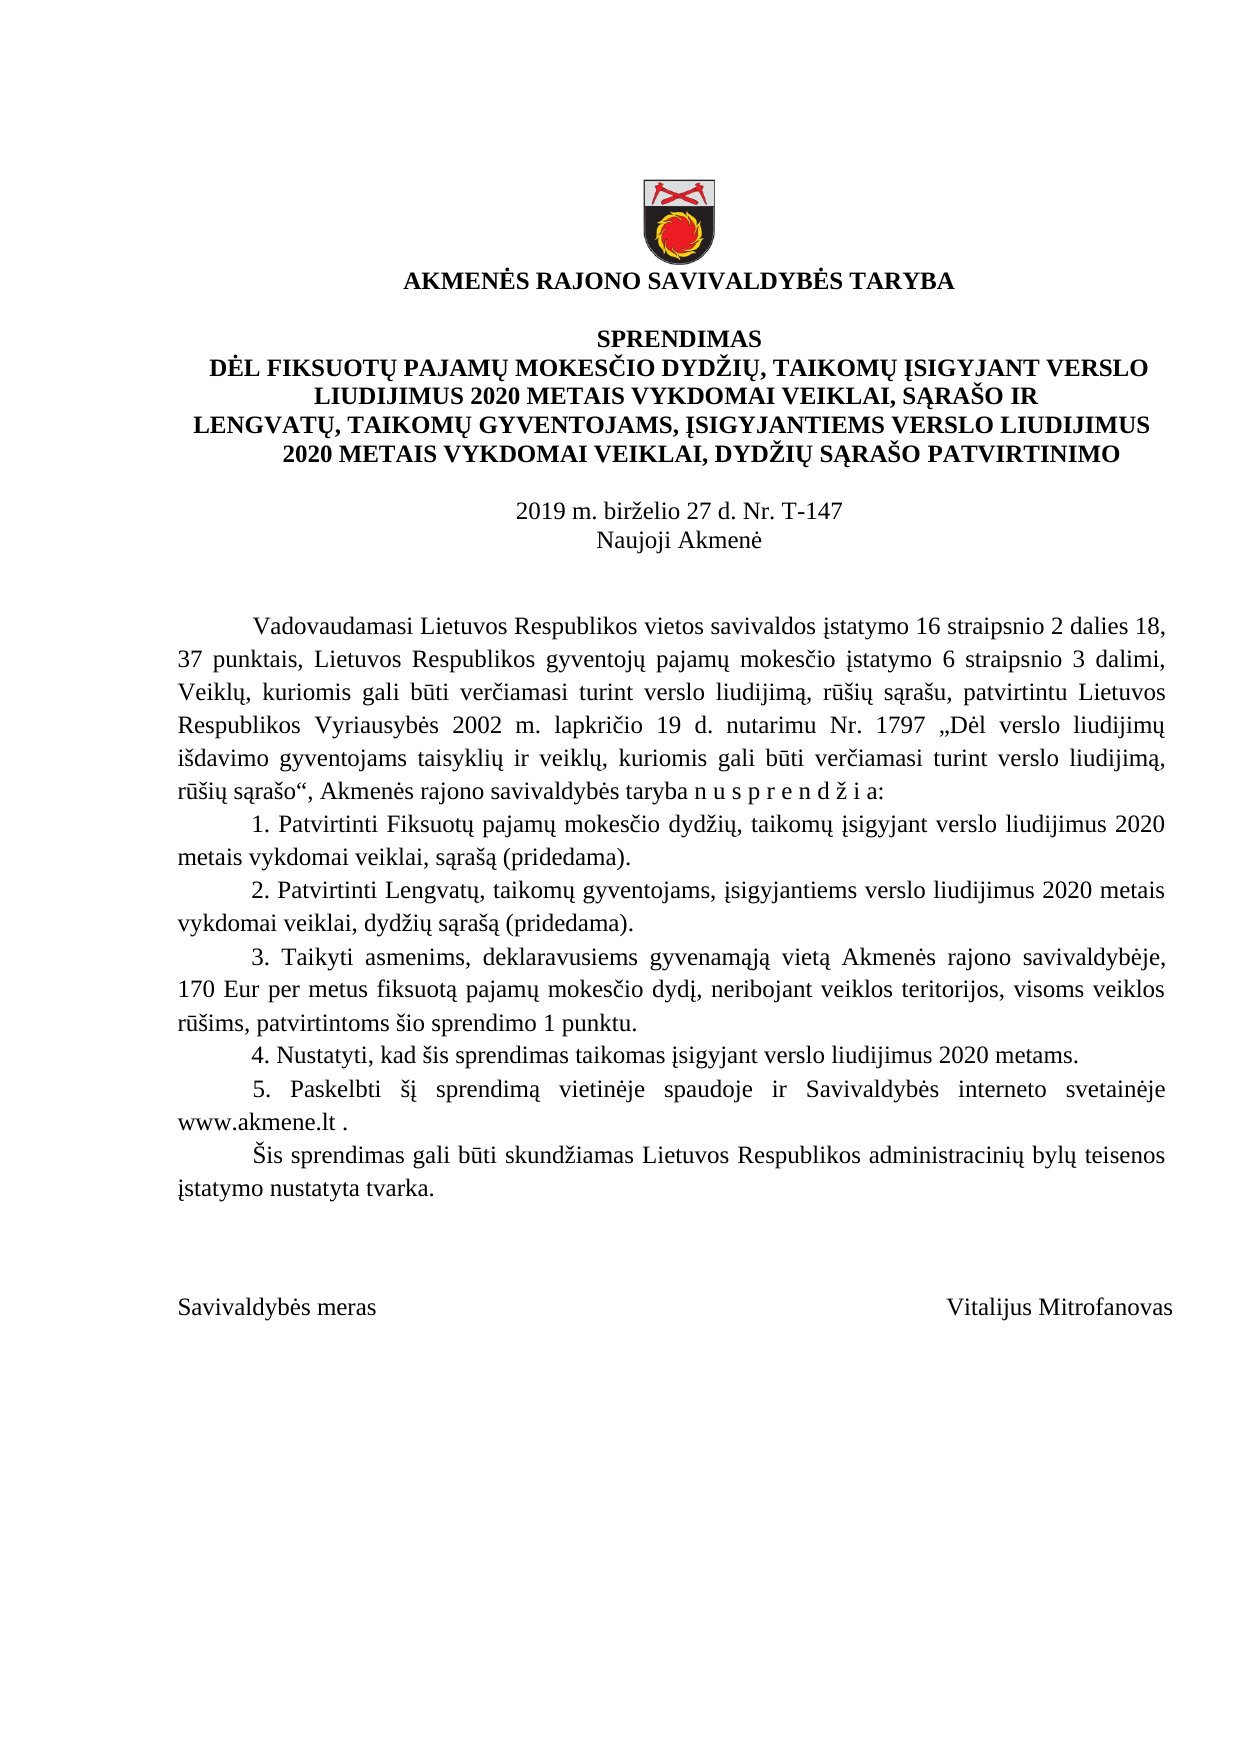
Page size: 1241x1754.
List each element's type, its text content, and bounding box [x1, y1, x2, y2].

text 2019 m. birželio 27 d. Nr. T-147 [177, 496, 1181, 525]
text DĖL FIKSUOTŲ PAJAMŲ MOKESČIO DYDŽIŲ, TAIKOMŲ ĮSIGYJANT VERSLO LIUDIJIMUS 2020 METAIS VYKDOMAI VEIKLAI, SĄRAŠO IR [177, 353, 1181, 410]
text Šis sprendimas gali būti skundžiamas Lietuvos Respublikos administracinių bylų teisenos įstatymo nustatyta tvarka. [177, 1140, 1167, 1201]
text LENGVATŲ, TAIKOMŲ GYVENTOJAMS, ĮSIGYJANTIEMS VERSLO LIUDIJIMUS [177, 410, 1167, 439]
text 2. Patvirtinti Lengvatų, taikomų gyventojams, įsigyjantiems verslo liudijimus 2020 metais vykdomai veiklai, dydžių sąrašą (pridedama). [177, 876, 1167, 937]
text SPRENDIMAS [177, 324, 1181, 353]
text 2020 METAIS VYKDOMAI VEIKLAI, DYDŽIŲ SĄRAŠO PATVIRTINIMO [177, 439, 1167, 468]
text AKMENĖS RAJONO SAVIVALDYBĖS TARYBA [177, 266, 1181, 295]
text Savivaldybės meras Vitalijus Mitrofanovas [177, 1292, 1181, 1321]
text 3. Taikyti asmenims, deklaravusiems gyvenamąją vietą Akmenės rajono savivaldybėje, 170 Eur per metus fiksuotą pajamų mokesčio dydį, neribojant veiklos teritorijos, visoms veiklos rūšims, patvirtintoms šio sprendimo 1 punktu. [177, 942, 1167, 1036]
text 1. Patvirtinti Fiksuotų pajamų mokesčio dydžių, taikomų įsigyjant verslo liudijimus 2020 metais vykdomai veiklai, sąrašą (pridedama). [177, 809, 1167, 871]
text Vadovaudamasi Lietuvos Respublikos vietos savivaldos įstatymo 16 straipsnio 2 dalies 18, 37 punktais, Lietuvos Respublikos gyventojų pajamų mokesčio įstatymo 6 straipsnio 3 dalimi, Veiklų, kuriomis gali būti verčiamasi turint verslo liudijimą, rūšių sąrašu, patvirtintu Lietuvos Respublikos Vyriausybės 2002 m. lapkričio 19 d. nutarimu Nr. 1797 „Dėl verslo liudijimų išdavimo gyventojams taisyklių ir veiklų, kuriomis gali būti verčiamasi turint verslo liudijimą, rūšių sąrašo“, Akmenės rajono savivaldybės taryba n u s p r e n d ž i a: [177, 611, 1167, 805]
text 4. Nustatyti, kad šis sprendimas taikomas įsigyjant verslo liudijimus 2020 metams. [177, 1041, 1167, 1069]
text Naujoji Akmenė [177, 525, 1181, 554]
text 5. Paskelbti šį sprendimą vietinėje spaudoje ir Savivaldybės interneto svetainėje www.akmene.lt . [177, 1074, 1167, 1135]
